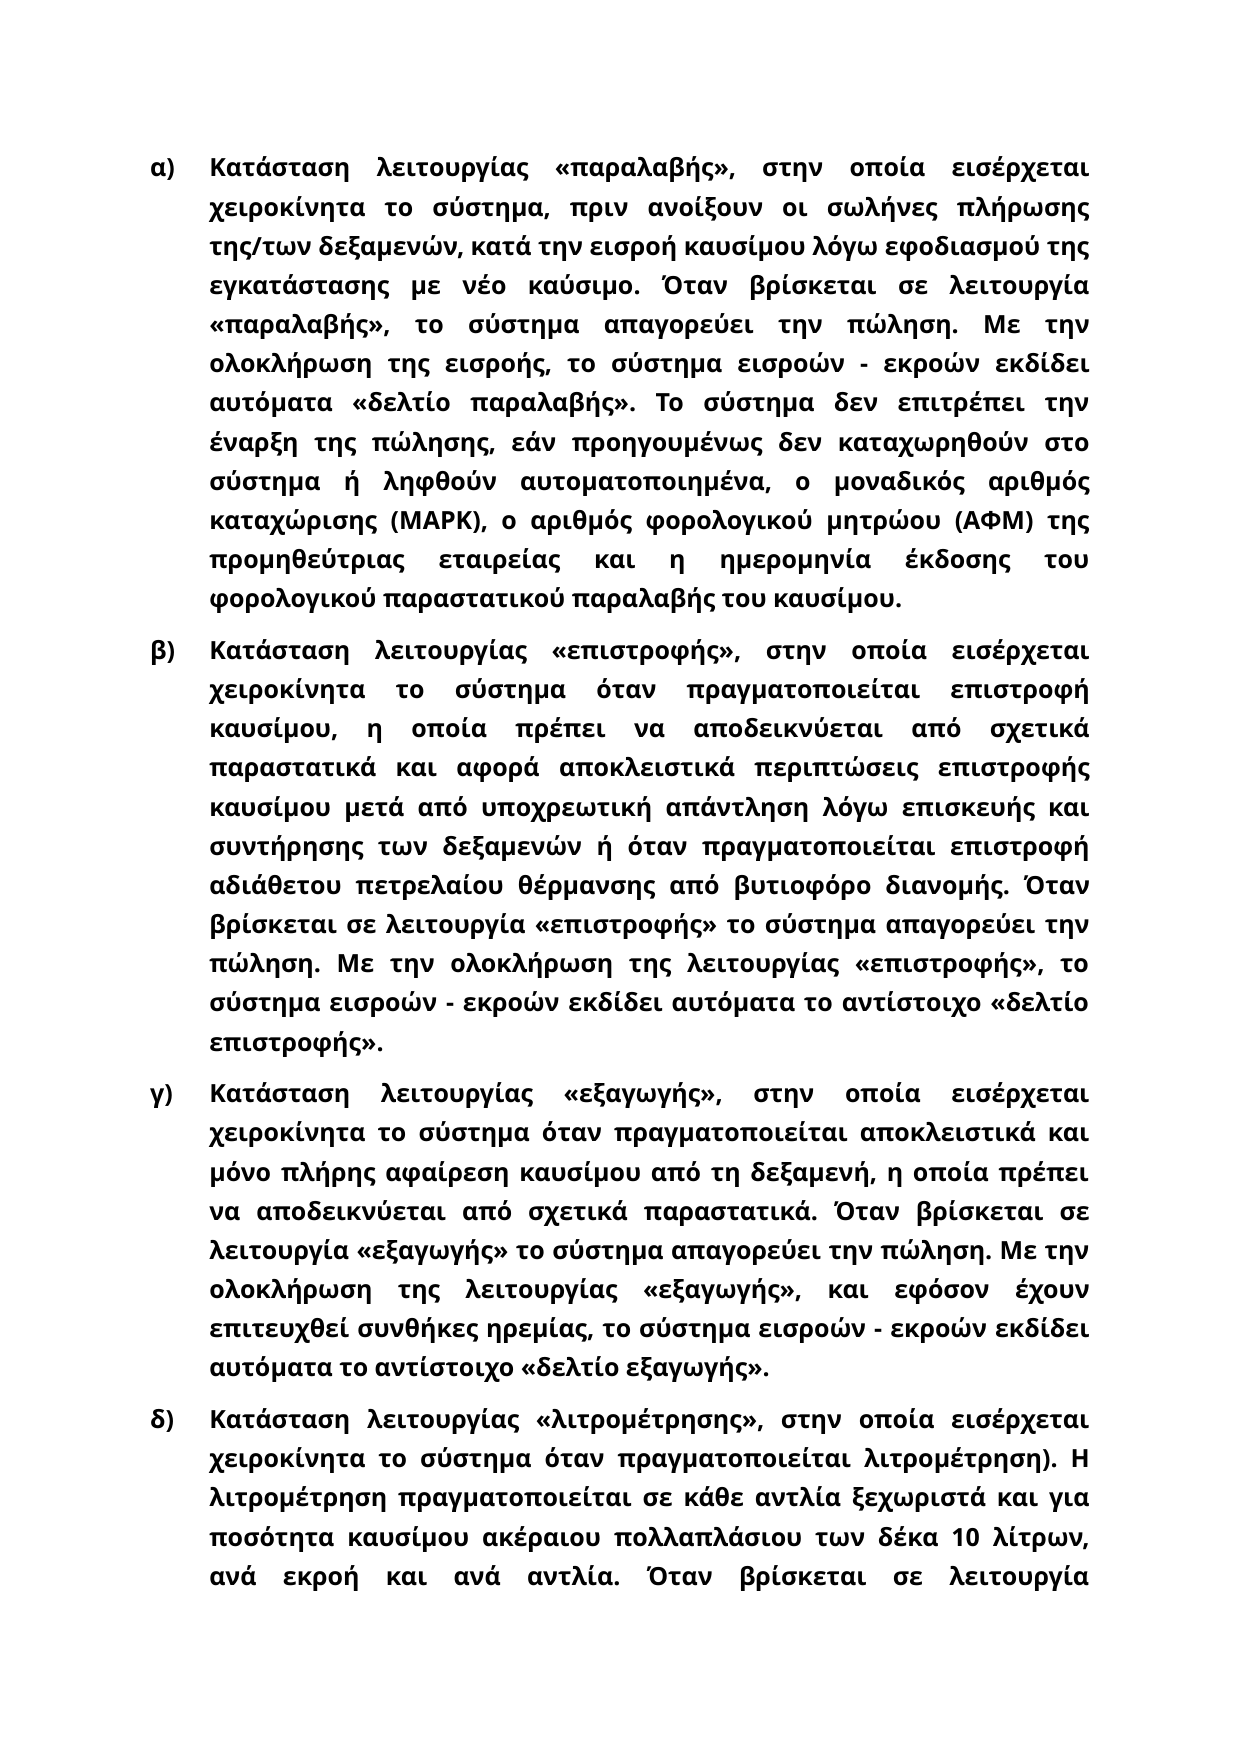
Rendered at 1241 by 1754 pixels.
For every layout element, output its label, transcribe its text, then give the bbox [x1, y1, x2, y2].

list β) Κατάσταση λειτουργίας «επιστροφής», στην οποία εισέρχεται χειροκίνητα το σύστημα όταν πραγματοποιείται επιστροφή καυσίμου, η οποία πρέπει να αποδεικνύεται από σχετικά παραστατικά και αφορά αποκλειστικά περιπτώσεις επιστροφής καυσίμου μετά από υποχρεωτική απάντληση λόγω επισκευής και συντήρησης των δεξαμενών ή όταν πραγματοποιείται επιστροφή αδιάθετου πετρελαίου θέρμανσης από βυτιοφόρο διανομής. Όταν βρίσκεται σε λειτουργία «επιστροφής» το σύστημα απαγορεύει την πώληση. Με την ολοκλήρωση της λειτουργίας «επιστροφής», το σύστημα εισροών - εκροών εκδίδει αυτόματα το αντίστοιχο «δελτίο επιστροφής». [150, 632, 1090, 1058]
list δ) Κατάσταση λειτουργίας «λιτρομέτρησης», στην οποία εισέρχεται χειροκίνητα το σύστημα όταν πραγματοποιείται λιτρομέτρηση). Η λιτρομέτρηση πραγματοποιείται σε κάθε αντλία ξεχωριστά και για ποσότητα καυσίμου ακέραιου πολλαπλάσιου των δέκα 10 λίτρων, ανά εκροή και ανά αντλία. Όταν βρίσκεται σε λειτουργία [150, 1402, 1090, 1592]
list α) Κατάσταση λειτουργίας «παραλαβής», στην οποία εισέρχεται χειροκίνητα το σύστημα, πριν ανοίξουν οι σωλήνες πλήρωσης της/των δεξαμενών, κατά την εισροή καυσίμου λόγω εφοδιασμού της εγκατάστασης με νέο καύσιμο. Όταν βρίσκεται σε λειτουργία «παραλαβής», το σύστημα απαγορεύει την πώληση. Με την ολοκλήρωση της εισροής, το σύστημα εισροών - εκροών εκδίδει αυτόματα «δελτίο παραλαβής». Το σύστημα δεν επιτρέπει την έναρξη της πώλησης, εάν προηγουμένως δεν καταχωρηθούν στο σύστημα ή ληφθούν αυτοματοποιημένα, ο μοναδικός αριθμός καταχώρισης (ΜΑΡΚ), ο αριθμός φορολογικού μητρώου (ΑΦΜ) της προμηθεύτριας εταιρείας και η ημερομηνία έκδοσης του φορολογικού παραστατικού παραλαβής του καυσίμου. [150, 150, 1090, 615]
list γ) Κατάσταση λειτουργίας «εξαγωγής», στην οποία εισέρχεται χειροκίνητα το σύστημα όταν πραγματοποιείται αποκλειστικά και μόνο πλήρης αφαίρεση καυσίμου από τη δεξαμενή, η οποία πρέπει να αποδεικνύεται από σχετικά παραστατικά. Όταν βρίσκεται σε λειτουργία «εξαγωγής» το σύστημα απαγορεύει την πώληση. Με την ολοκλήρωση της λειτουργίας «εξαγωγής», και εφόσον έχουν επιτευχθεί συνθήκες ηρεμίας, το σύστημα εισροών - εκροών εκδίδει αυτόματα το αντίστοιχο «δελτίο εξαγωγής». [150, 1076, 1090, 1384]
